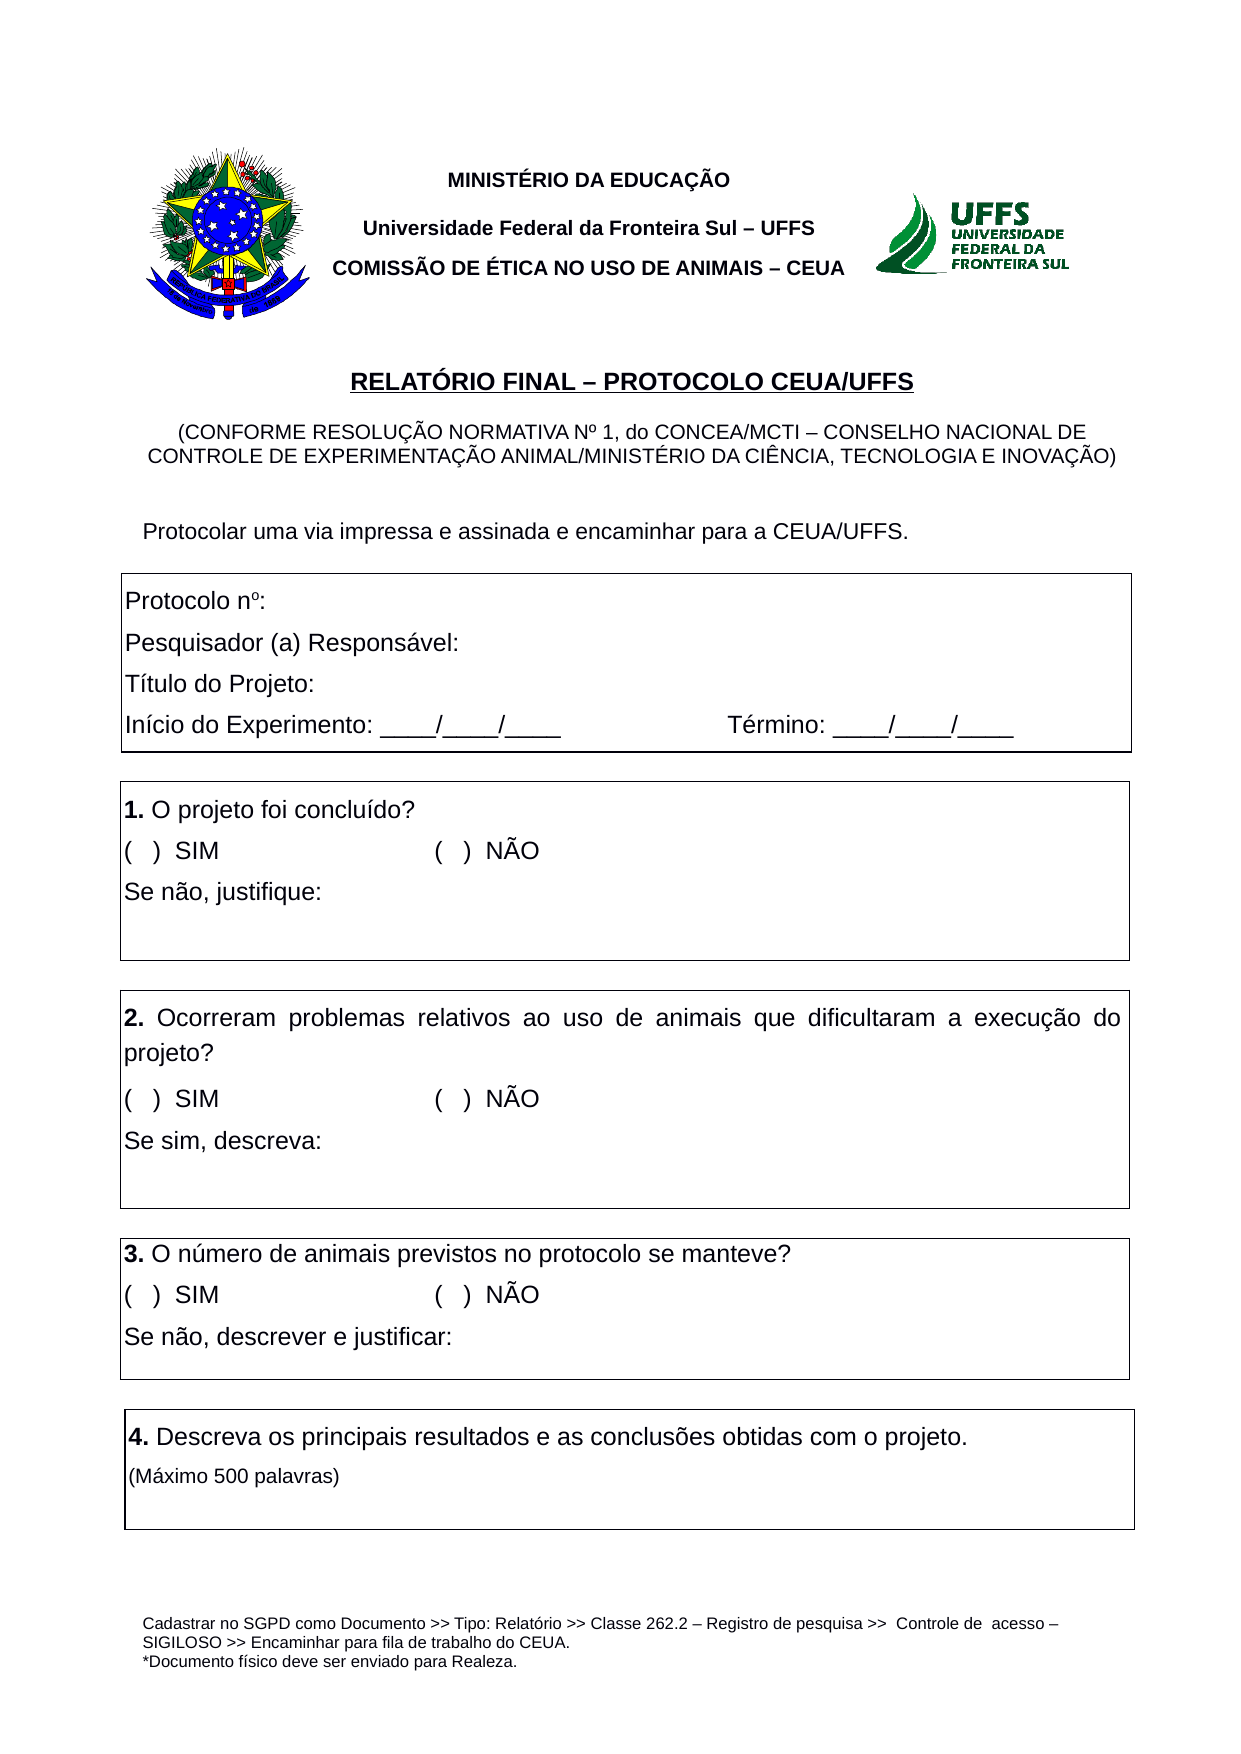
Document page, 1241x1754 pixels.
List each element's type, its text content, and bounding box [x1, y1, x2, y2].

picture [872, 181, 1077, 291]
table_header [857, 148, 1092, 324]
table_header 2. Ocorreram problemas relativos ao uso de animais que dificultaram a execução do projeto? ( ) SIM ( ) NÃO Se sim, descreva: [121, 991, 1129, 1208]
table_header 3. O número de animais previstos no protocolo se manteve? ( ) SIM ( ) NÃO Se não, descrever e justificar: [121, 1239, 1129, 1379]
table_header [217, 148, 243, 170]
table_header [234, 289, 243, 294]
table_header MINISTÉRIO DA EDUCAÇÃO Universidade Federal da Fronteira Sul – UFFS COMISSÃO DE ÉTICA NO USO DE ANIMAIS – CEUA [320, 148, 857, 324]
table_header [247, 272, 271, 292]
text (CONFORME RESOLUÇÃO NORMATIVA Nº 1, do CONCEA/MCTI – CONSELHO NACIONAL DE CONTROLE DE EXPERIMENTAÇÃO ANIMAL/MINISTÉRIO DA CIÊNCIA, TECNOLOGIA E INOVAÇÃO) [142, 419, 1122, 467]
table_header Protocolo no: Pesquisador (a) Responsável: Título do Projeto: Início do Experimento: ____/____/____ Término: ____/____/____ [122, 574, 1131, 751]
table_header [131, 148, 320, 324]
table_header [211, 288, 224, 294]
table_header 1. O projeto foi concluído? ( ) SIM ( ) NÃO Se não, justifique: [121, 782, 1129, 960]
table_header [184, 274, 210, 292]
table_header 4. Descreva os principais resultados e as conclusões obtidas com o projeto. (Máximo 500 palavras) [126, 1410, 1134, 1529]
text Protocolar uma via impressa e assinada e encaminhar para a CEUA/UFFS. [142, 518, 1122, 544]
text RELATÓRIO FINAL – PROTOCOLO CEUA/UFFS [142, 367, 1122, 396]
